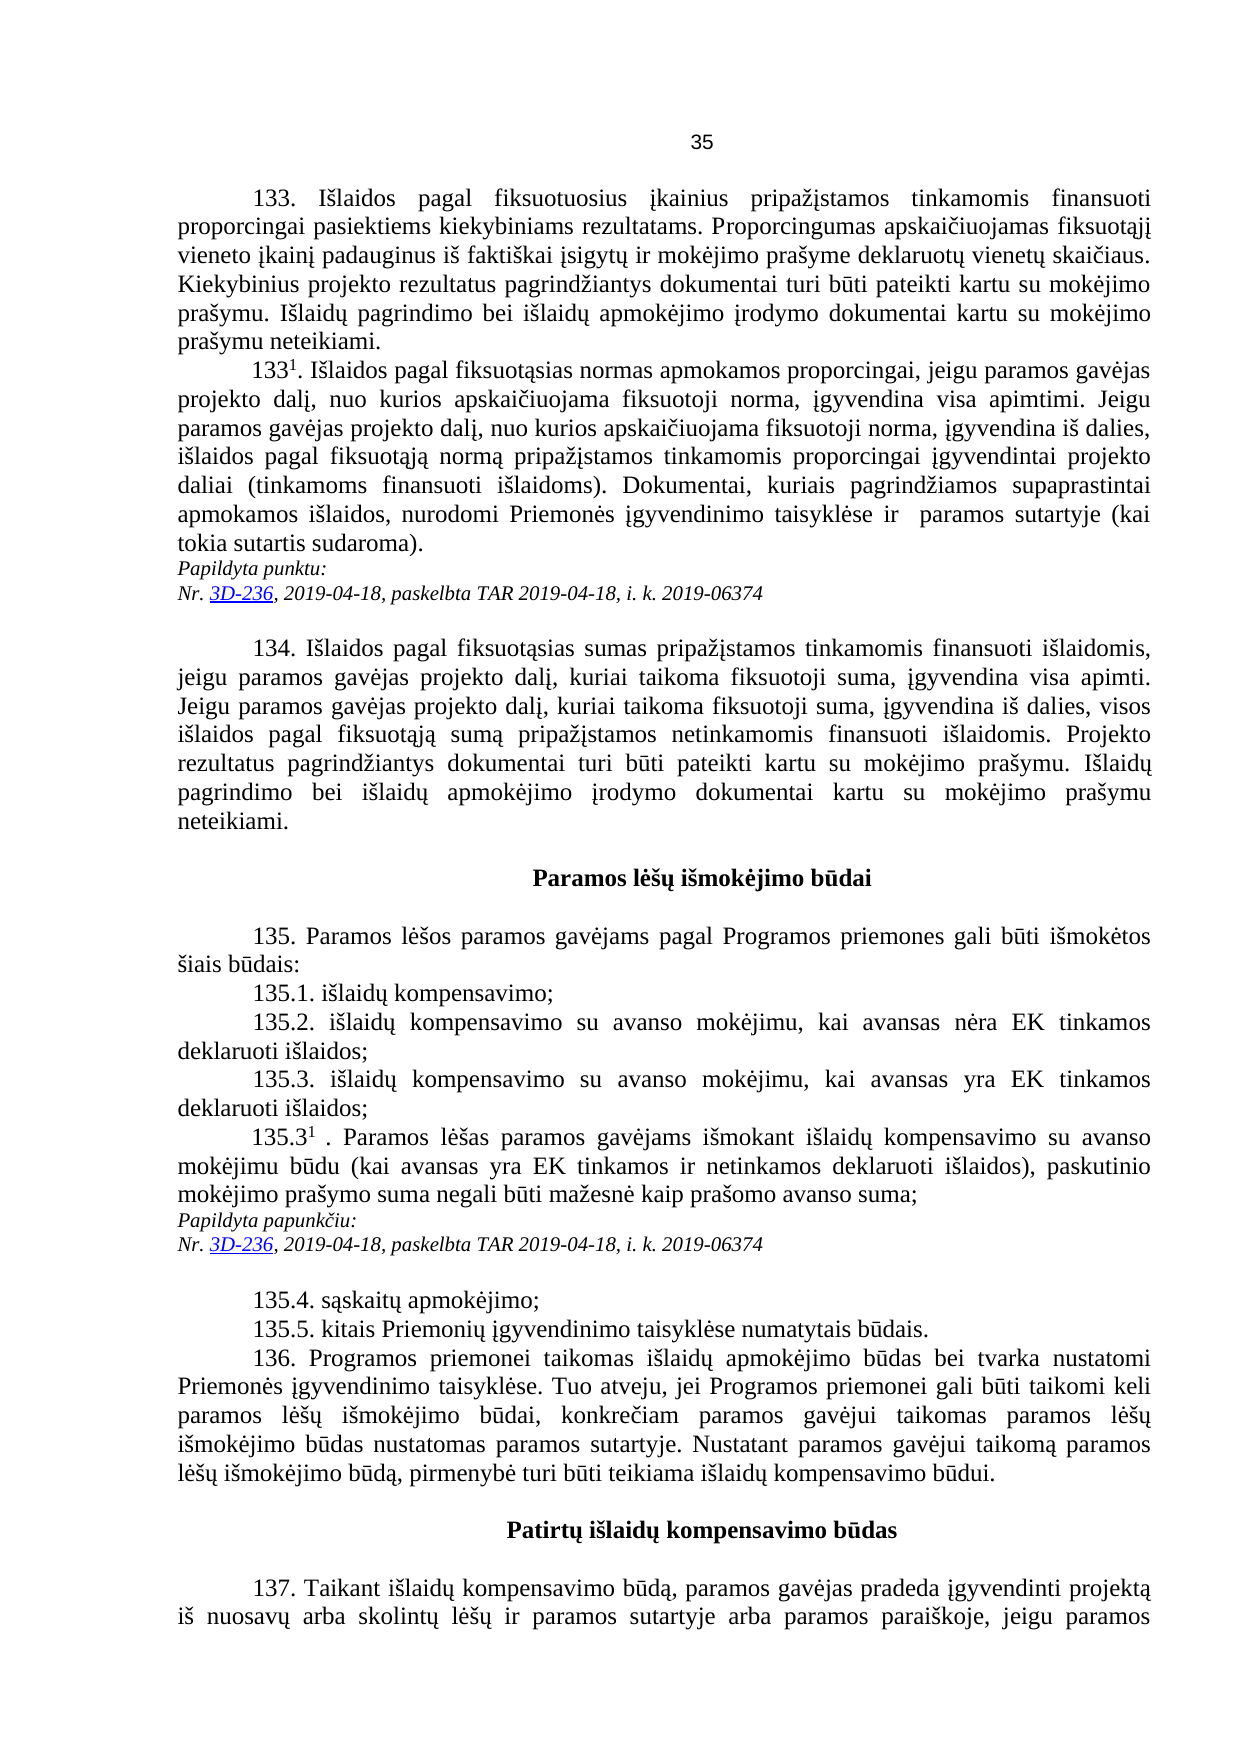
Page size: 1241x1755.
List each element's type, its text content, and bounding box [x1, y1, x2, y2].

text 134. Išlaidos pagal fiksuotąsias sumas pripažįstamos tinkamomis finansuoti išlaidomis, jeigu paramos gavėjas projekto dalį, kuriai taikoma fiksuotoji suma, įgyvendina visa apimti. Jeigu paramos gavėjas projekto dalį, kuriai taikoma fiksuotoji suma, įgyvendina iš dalies, visos išlaidos pagal fiksuotąją sumą pripažįstamos netinkamomis finansuoti išlaidomis. Projekto rezultatus pagrindžiantys dokumentai turi būti pateikti kartu su mokėjimo prašymu. Išlaidų pagrindimo bei išlaidų apmokėjimo įrodymo dokumentai kartu su mokėjimo prašymu neteikiami. [177, 633, 1152, 834]
text Patirtų išlaidų kompensavimo būdas [177, 1515, 1152, 1544]
text 136. Programos priemonei taikomas išlaidų apmokėjimo būdas bei tvarka nustatomi Priemonės įgyvendinimo taisyklėse. Tuo atveju, jei Programos priemonei gali būti taikomi keli paramos lėšų išmokėjimo būdai, konkrečiam paramos gavėjui taikomas paramos lėšų išmokėjimo būdas nustatomas paramos sutartyje. Nustatant paramos gavėjui taikomą paramos lėšų išmokėjimo būdą, pirmenybė turi būti teikiama išlaidų kompensavimo būdui. [177, 1343, 1152, 1486]
text 135.5. kitais Priemonių įgyvendinimo taisyklėse numatytais būdais. [177, 1314, 1152, 1343]
text Papildyta papunkčiu: [177, 1208, 1152, 1232]
text 1331. Išlaidos pagal fiksuotąsias normas apmokamos proporcingai, jeigu paramos gavėjas projekto dalį, nuo kurios apskaičiuojama fiksuotoji norma, įgyvendina visa apimtimi. Jeigu paramos gavėjas projekto dalį, nuo kurios apskaičiuojama fiksuotoji norma, įgyvendina iš dalies, išlaidos pagal fiksuotąją normą pripažįstamos tinkamomis proporcingai įgyvendintai projekto daliai (tinkamoms finansuoti išlaidoms). Dokumentai, kuriais pagrindžiamos supaprastintai apmokamos išlaidos, nurodomi Priemonės įgyvendinimo taisyklėse ir paramos sutartyje (kai tokia sutartis sudaroma). [177, 355, 1152, 556]
text 135. Paramos lėšos paramos gavėjams pagal Programos priemones gali būti išmokėtos šiais būdais: [177, 921, 1152, 978]
text 133. Išlaidos pagal fiksuotuosius įkainius pripažįstamos tinkamomis finansuoti proporcingai pasiektiems kiekybiniams rezultatams. Proporcingumas apskaičiuojamas fiksuotąjį vieneto įkainį padauginus iš faktiškai įsigytų ir mokėjimo prašyme deklaruotų vienetų skaičiaus. Kiekybinius projekto rezultatus pagrindžiantys dokumentai turi būti pateikti kartu su mokėjimo prašymu. Išlaidų pagrindimo bei išlaidų apmokėjimo įrodymo dokumentai kartu su mokėjimo prašymu neteikiami. [177, 183, 1152, 355]
text 135.31 . Paramos lėšas paramos gavėjams išmokant išlaidų kompensavimo su avanso mokėjimu būdu (kai avansas yra EK tinkamos ir netinkamos deklaruoti išlaidos), paskutinio mokėjimo prašymo suma negali būti mažesnė kaip prašomo avanso suma; [177, 1122, 1152, 1208]
text 135.2. išlaidų kompensavimo su avanso mokėjimu, kai avansas nėra EK tinkamos deklaruoti išlaidos; [177, 1007, 1152, 1064]
text Papildyta punktu: [177, 556, 1152, 580]
text 135.1. išlaidų kompensavimo; [177, 978, 1152, 1007]
text Nr. 3D-236, 2019-04-18, paskelbta TAR 2019-04-18, i. k. 2019-06374 [177, 1232, 1152, 1256]
text Paramos lėšų išmokėjimo būdai [177, 863, 1152, 892]
text 135.3. išlaidų kompensavimo su avanso mokėjimu, kai avansas yra EK tinkamos deklaruoti išlaidos; [177, 1064, 1152, 1122]
text Nr. 3D-236, 2019-04-18, paskelbta TAR 2019-04-18, i. k. 2019-06374 [177, 580, 1152, 604]
text 137. Taikant išlaidų kompensavimo būdą, paramos gavėjas pradeda įgyvendinti projektą iš nuosavų arba skolintų lėšų ir paramos sutartyje arba paramos paraiškoje, jeigu paramos [177, 1573, 1152, 1630]
text 135.4. sąskaitų apmokėjimo; [177, 1285, 1152, 1314]
